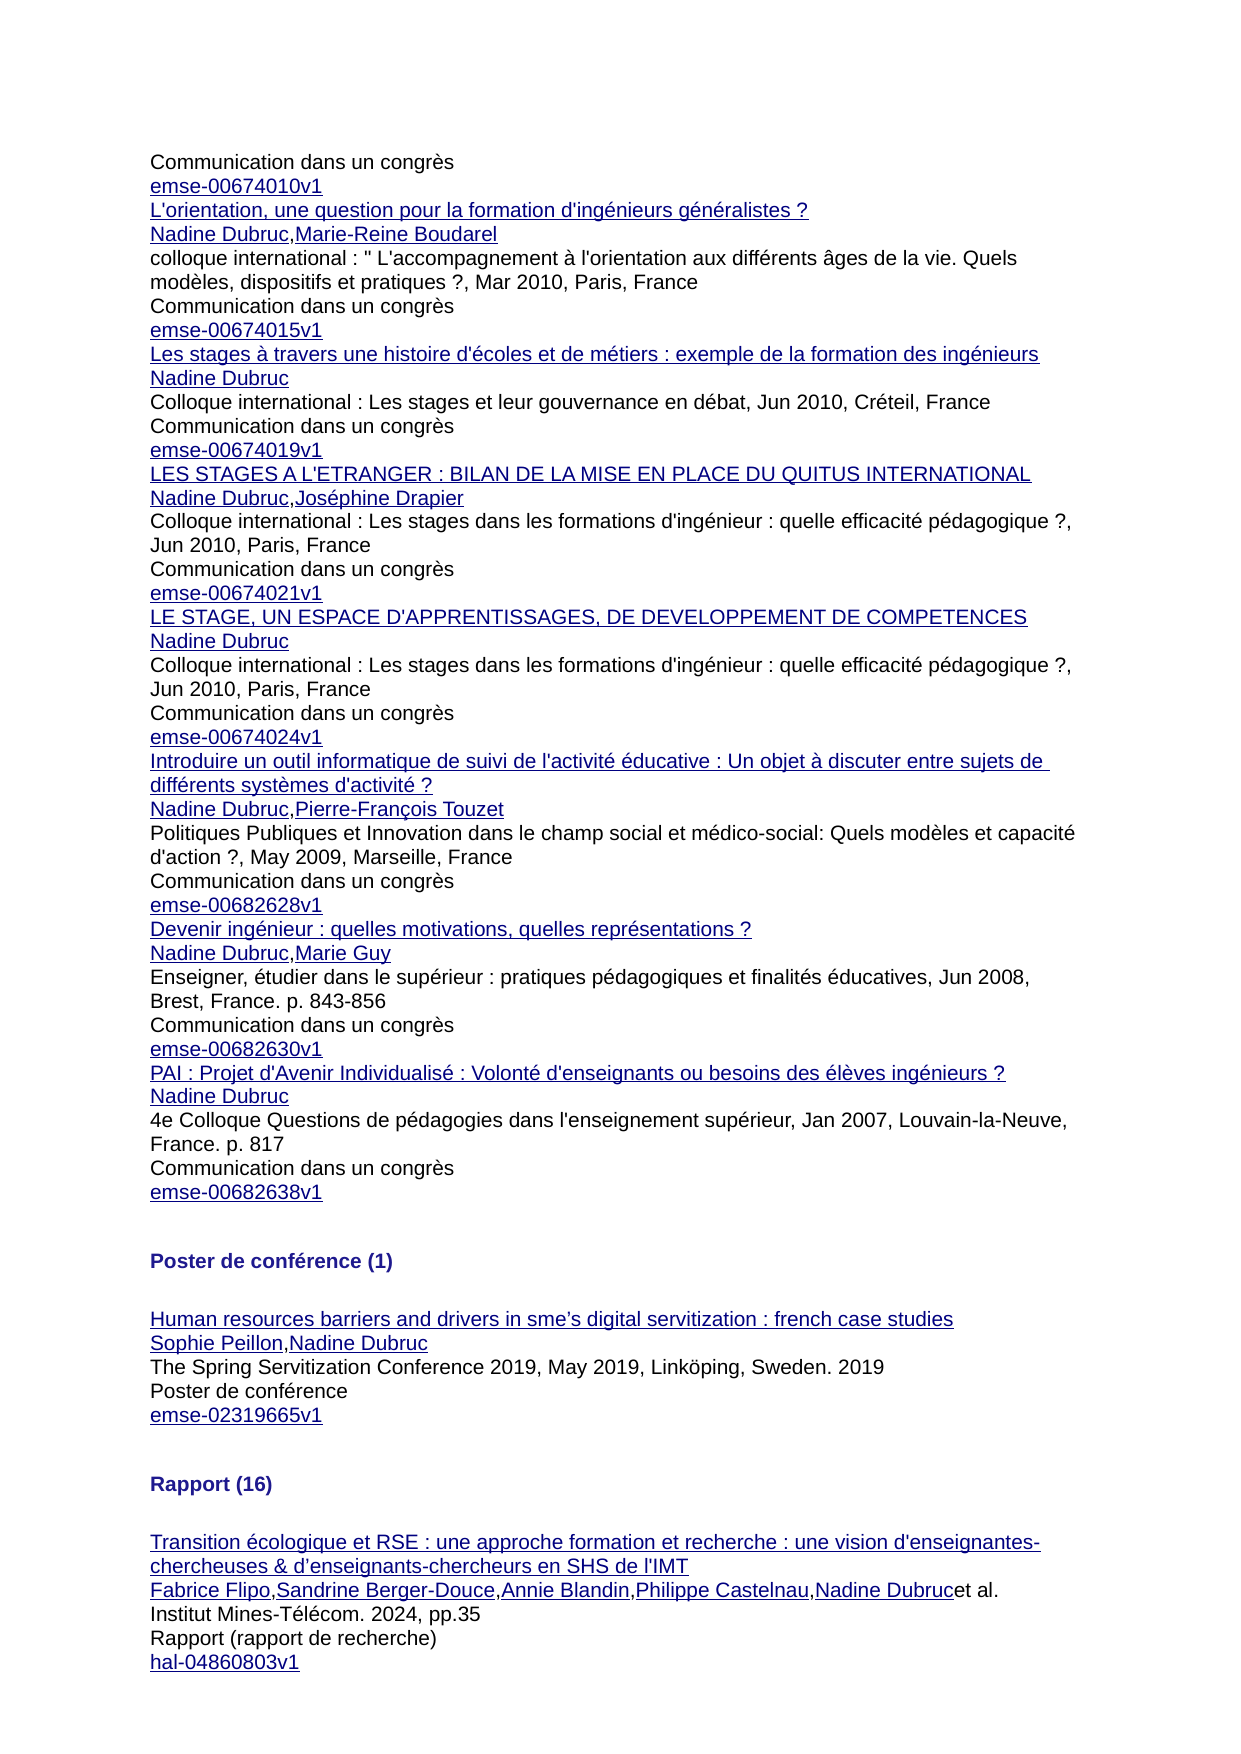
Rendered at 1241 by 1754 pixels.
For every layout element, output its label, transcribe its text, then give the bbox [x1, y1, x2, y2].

table_cell L'orientation, une question pour la formation d'ingénieurs généralistes ? Nadine Dubruc,Marie-Reine Boudarel colloque international : " L'accompagnement à l'orientation aux différents âges de la vie. Quels modèles, dispositifs et pratiques ?, Mar 2010, Paris, France Communication dans un congrès emse-00674015v1 [150, 198, 1090, 342]
table_cell LES STAGES A L'ETRANGER : BILAN DE LA MISE EN PLACE DU QUITUS INTERNATIONAL Nadine Dubruc,Joséphine Drapier Colloque international : Les stages dans les formations d'ingénieur : quelle efficacité pédagogique ?, Jun 2010, Paris, France Communication dans un congrès emse-00674021v1 [150, 461, 1090, 605]
table_cell Introduire un outil informatique de suivi de l'activité éducative : Un objet à discuter entre sujets de différents systèmes d'activité ? Nadine Dubruc,Pierre-François Touzet Politiques Publiques et Innovation dans le champ social et médico-social: Quels modèles et capacité d'action ?, May 2009, Marseille, France Communication dans un congrès emse-00682628v1 [150, 749, 1090, 917]
table_cell PAI : Projet d'Avenir Individualisé : Volonté d'enseignants ou besoins des élèves ingénieurs ? Nadine Dubruc 4e Colloque Questions de pédagogies dans l'enseignement supérieur, Jan 2007, Louvain-la-Neuve, France. p. 817 Communication dans un congrès emse-00682638v1 [150, 1060, 1090, 1204]
table_cell Devenir ingénieur : quelles motivations, quelles représentations ? Nadine Dubruc,Marie Guy Enseigner, étudier dans le supérieur : pratiques pédagogiques et finalités éducatives, Jun 2008, Brest, France. p. 843-856 Communication dans un congrès emse-00682630v1 [150, 917, 1090, 1060]
table_cell Communication dans un congrès emse-00674010v1 [150, 150, 1090, 198]
table_cell LE STAGE, UN ESPACE D'APPRENTISSAGES, DE DEVELOPPEMENT DE COMPETENCES Nadine Dubruc Colloque international : Les stages dans les formations d'ingénieur : quelle efficacité pédagogique ?, Jun 2010, Paris, France Communication dans un congrès emse-00674024v1 [150, 605, 1090, 749]
subtitle Poster de conférence (1) [150, 1249, 1090, 1273]
table_cell Les stages à travers une histoire d'écoles et de métiers : exemple de la formation des ingénieurs Nadine Dubruc Colloque international : Les stages et leur gouvernance en débat, Jun 2010, Créteil, France Communication dans un congrès emse-00674019v1 [150, 342, 1090, 461]
table_header Human resources barriers and drivers in sme’s digital servitization : french case studies Sophie Peillon,Nadine Dubruc The Spring Servitization Conference 2019, May 2019, Linköping, Sweden. 2019 Poster de conférence emse-02319665v1 [150, 1307, 1090, 1427]
subtitle Rapport (16) [150, 1472, 1090, 1496]
table_header Transition écologique et RSE : une approche formation et recherche : une vision d'enseignantes-chercheuses & d’enseignants-chercheurs en SHS de l'IMT Fabrice Flipo,Sandrine Berger-Douce,Annie Blandin,Philippe Castelnau,Nadine Dubrucet al. Institut Mines-Télécom. 2024, pp.35 Rapport (rapport de recherche) hal-04860803v1 [150, 1530, 1090, 1674]
